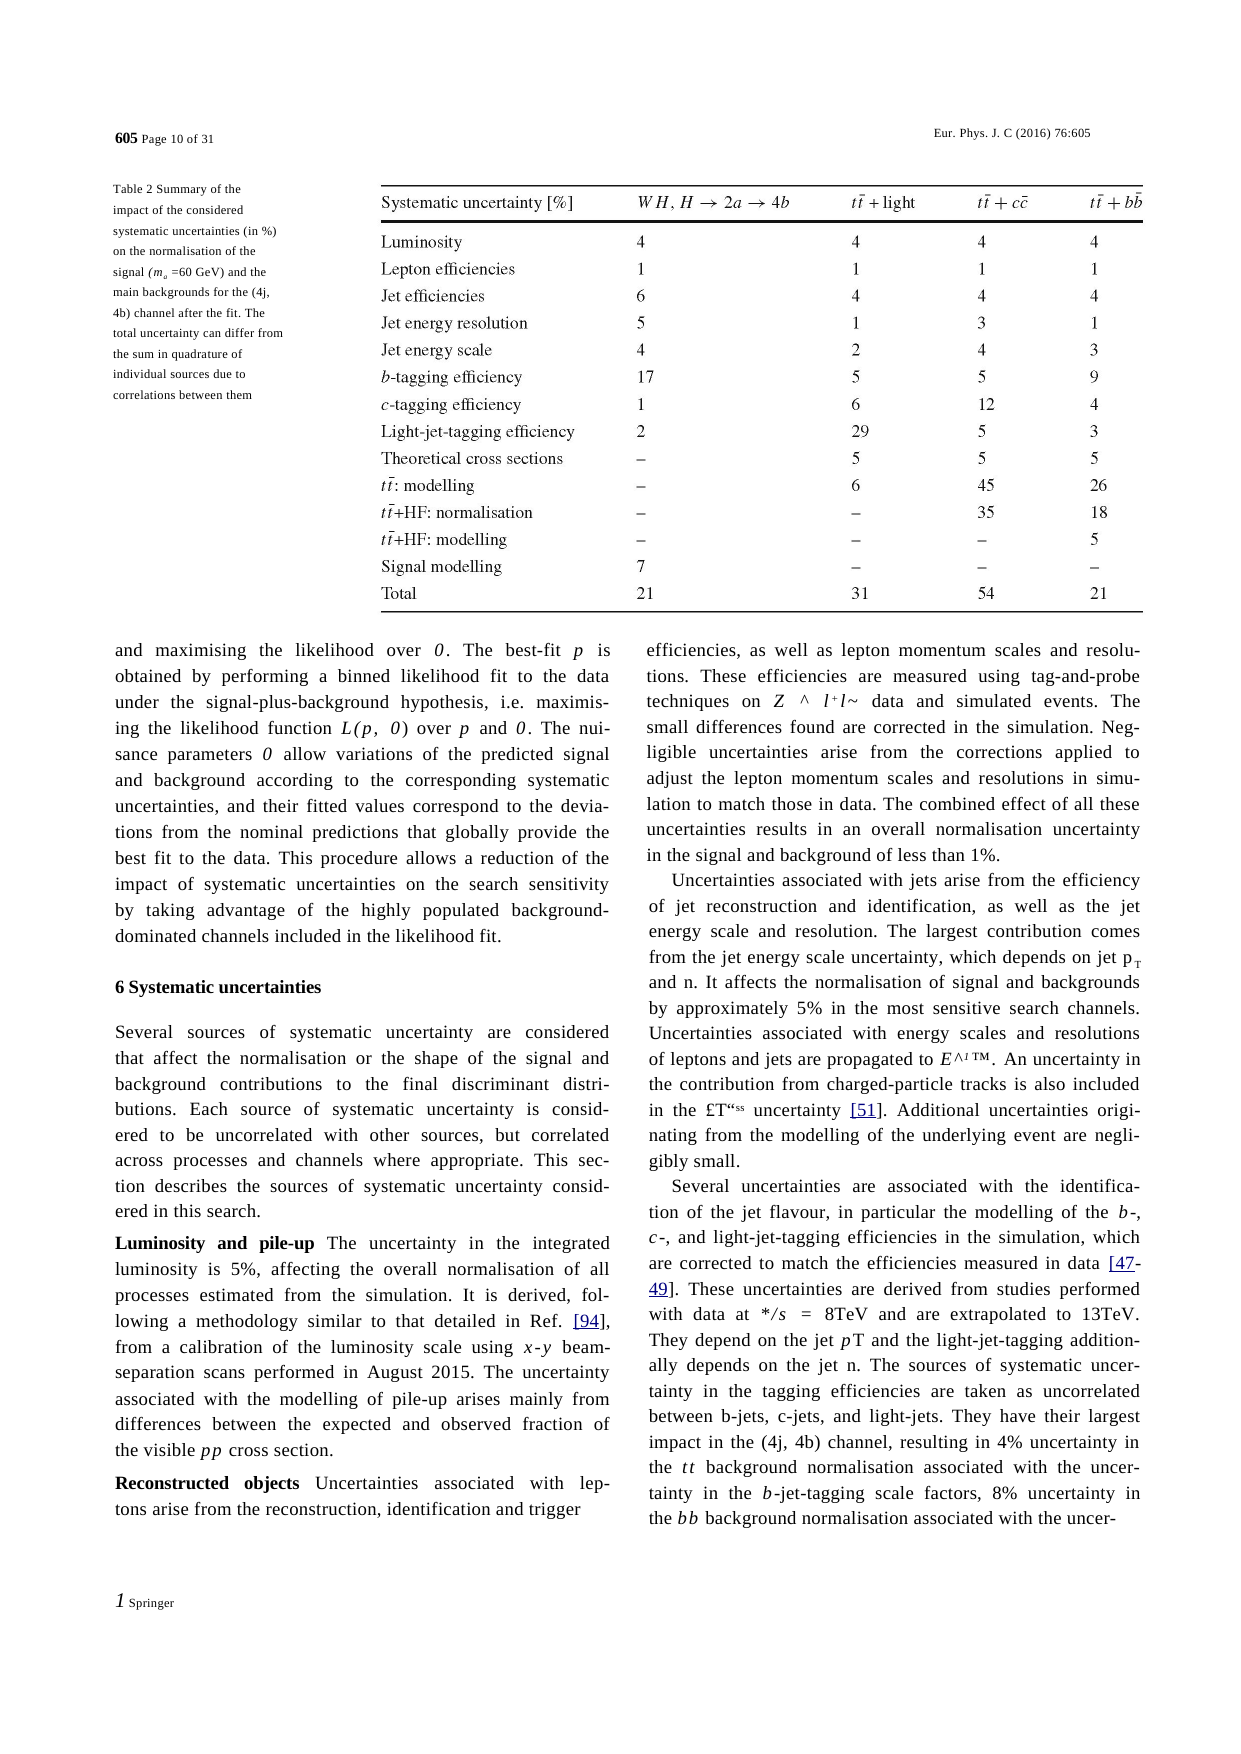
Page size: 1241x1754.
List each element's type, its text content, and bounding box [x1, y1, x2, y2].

text Reconstructed objects Uncertainties associated with lep- tons arise from the reconstruction, identification and trigger [115, 1468, 611, 1521]
text and maximising the likelihood over 0. The best-fit p is obtained by performing a binned likelihood fit to the data under the signal-plus-background hypothesis, i.e. maximis- ing the likelihood function L(p, 0) over p and 0. The nui- sance parameters 0 allow variations of the predicted signal and background according to the corresponding systematic uncertainties, and their fitted values correspond to the devia- tions from the nominal predictions that globally provide the best fit to the data. This procedure allows a reduction of the impact of systematic uncertainties on the search sensitivity by taking advantage of the highly populated background- dominated channels included in the likelihood fit. [115, 636, 611, 947]
text 6 Systematic uncertainties [115, 978, 613, 997]
text efficiencies, as well as lepton momentum scales and resolu- tions. These efficiencies are measured using tag-and-probe techniques on Z ^ l+l~ data and simulated events. The small differences found are corrected in the simulation. Neg- ligible uncertainties arise from the corrections applied to adjust the lepton momentum scales and resolutions in simu- lation to match those in data. The combined effect of all these uncertainties results in an overall normalisation uncertainty in the signal and background of less than 1%. [646, 636, 1141, 866]
text Uncertainties associated with jets arise from the efficiency of jet reconstruction and identification, as well as the jet energy scale and resolution. The largest contribution comes from the jet energy scale uncertainty, which depends on jet pT and n. It affects the normalisation of signal and backgrounds by approximately 5% in the most sensitive search channels. Uncertainties associated with energy scales and resolutions of leptons and jets are propagated to E^1™. An uncertainty in the contribution from charged-particle tracks is also included in the £T“ss uncertainty [51]. Additional uncertainties origi- nating from the modelling of the underlying event are negli- gibly small. [648, 866, 1141, 1172]
text 1 Springer [115, 1590, 204, 1611]
text Several uncertainties are associated with the identifica- tion of the jet flavour, in particular the modelling of the b-, c-, and light-jet-tagging efficiencies in the simulation, which are corrected to match the efficiencies measured in data [47- 49]. These uncertainties are derived from studies performed with data at */s = 8TeV and are extrapolated to 13TeV. They depend on the jet pT and the light-jet-tagging addition- ally depends on the jet n. The sources of systematic uncer- tainty in the tagging efficiencies are taken as uncorrelated between b-jets, c-jets, and light-jets. They have their largest impact in the (4j, 4b) channel, resulting in 4% uncertainty in the tt background normalisation associated with the uncer- tainty in the b-jet-tagging scale factors, 8% uncertainty in the bb background normalisation associated with the uncer- [648, 1172, 1141, 1530]
text 605 Page 10 of 31 [115, 131, 256, 147]
text Luminosity and pile-up The uncertainty in the integrated luminosity is 5%, affecting the overall normalisation of all processes estimated from the simulation. It is derived, fol- lowing a methodology similar to that detailed in Ref. [94], from a calibration of the luminosity scale using x-y beam- separation scans performed in August 2015. The uncertainty associated with the modelling of pile-up arises mainly from differences between the expected and observed fraction of the visible pp cross section. [115, 1228, 611, 1462]
text Table 2 Summary of the impact of the considered systematic uncertainties (in %) on the normalisation of the signal (ma =60 GeV) and the main backgrounds for the (4j, 4b) channel after the fit. The total uncertainty can differ from the sum in quadrature of individual sources due to correlations between them [113, 178, 349, 403]
picture [369, 170, 1157, 623]
text Eur. Phys. J. C (2016) 76:605 [933, 127, 1145, 140]
text Several sources of systematic uncertainty are considered that affect the normalisation or the shape of the signal and background contributions to the final discriminant distri- butions. Each source of systematic uncertainty is consid- ered to be uncorrelated with other sources, but correlated across processes and channels where appropriate. This sec- tion describes the sources of systematic uncertainty consid- ered in this search. [115, 1018, 611, 1223]
